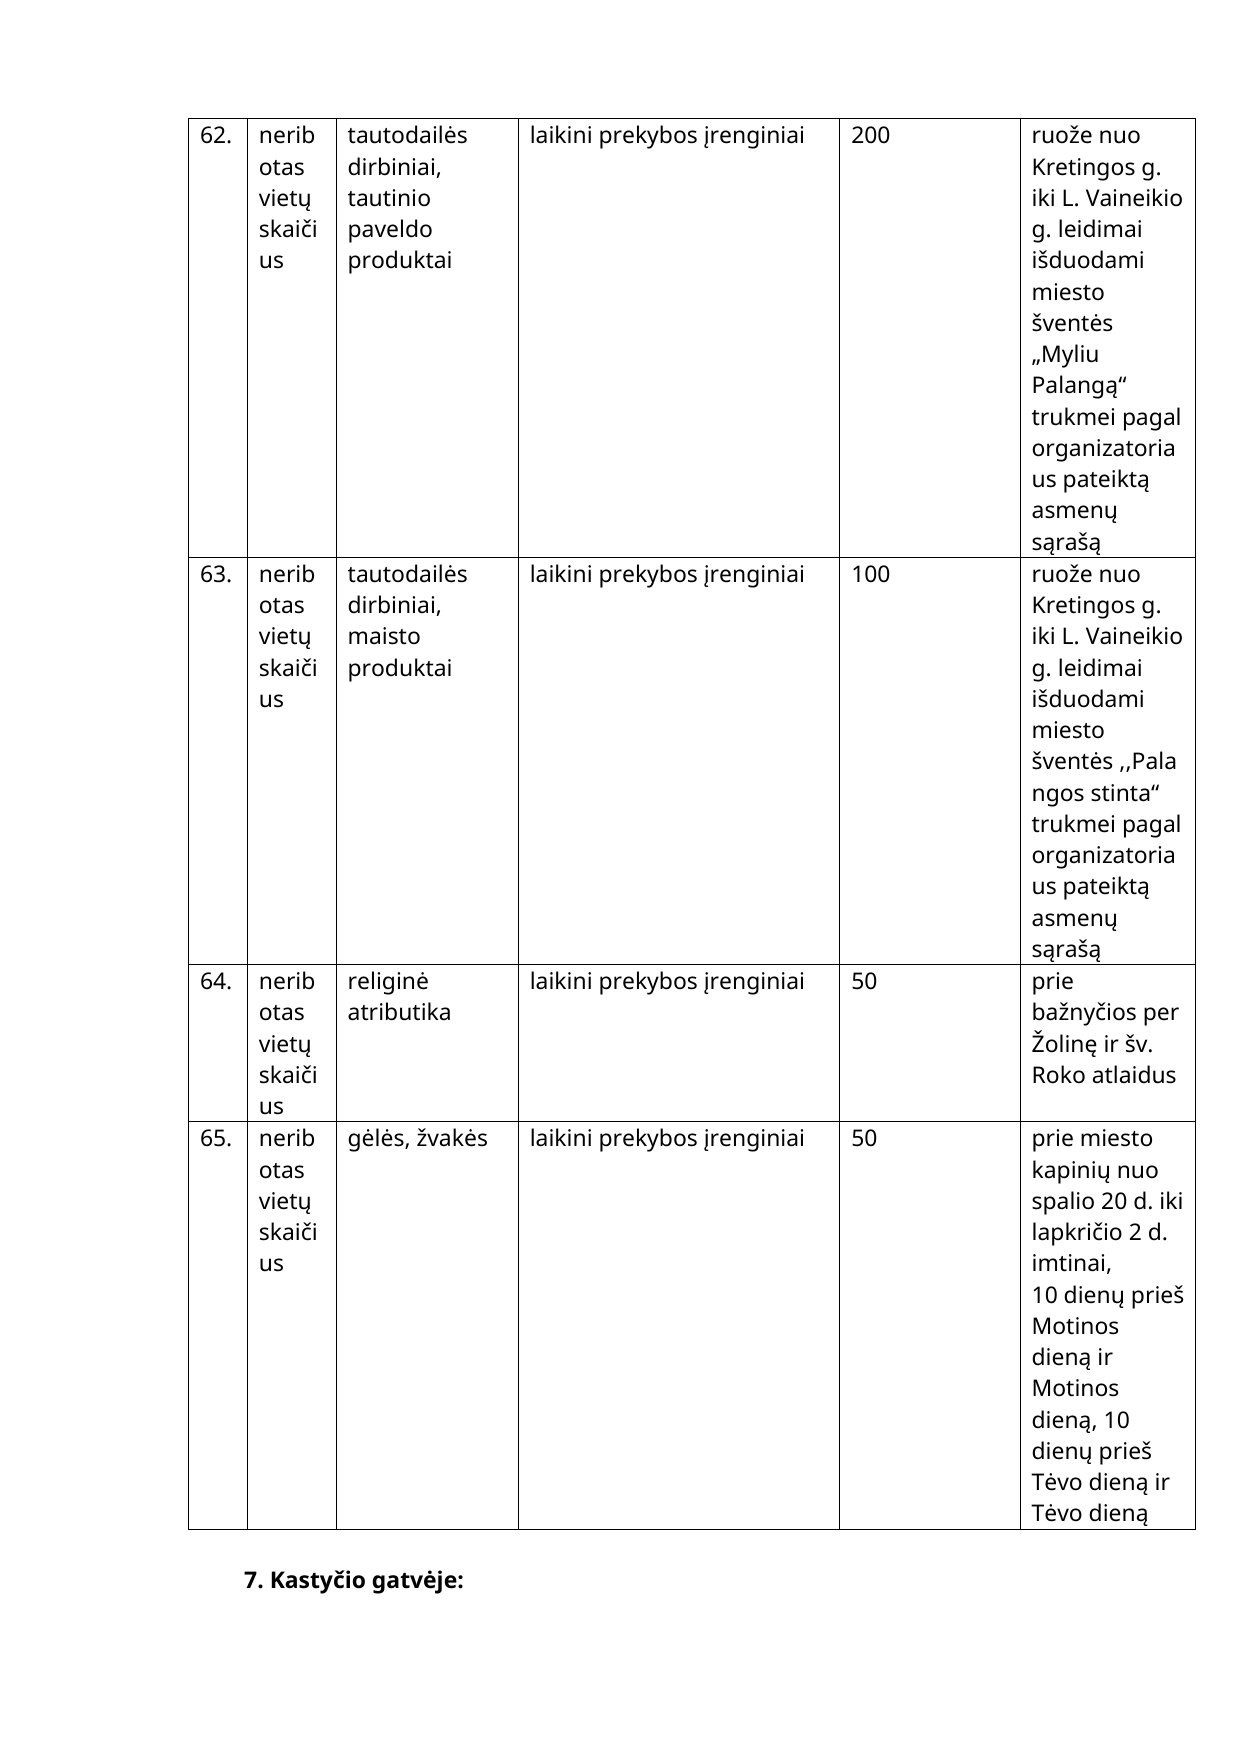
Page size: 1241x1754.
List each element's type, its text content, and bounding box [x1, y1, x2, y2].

table_cell 200 [840, 119, 1020, 557]
table_cell neribotas vietų skaičius [248, 965, 336, 1121]
table_cell 7. Kastyčio gatvėje: [189, 1530, 1195, 1595]
table_cell tautodailės dirbiniai, maisto produktai [337, 558, 518, 964]
table_cell neribotas vietų skaičius [248, 558, 336, 964]
table_cell laikini prekybos įrenginiai [519, 1122, 839, 1528]
table_cell 50 [840, 1122, 1020, 1528]
table_cell neribotas vietų skaičius [248, 1122, 336, 1528]
table_cell 64. [189, 965, 247, 1121]
table_cell religinė atributika [337, 965, 518, 1121]
table_cell tautodailės dirbiniai, tautinio paveldo produktai [337, 119, 518, 557]
table_cell ruože nuo Kretingos g. iki L. Vaineikio g. leidimai išduodami miesto šventės „Myliu Palangą“ trukmei pagal organizatoriaus pateiktą asmenų sąrašą [1021, 119, 1195, 557]
table_cell 65. [189, 1122, 247, 1528]
table_cell laikini prekybos įrenginiai [519, 965, 839, 1121]
table_cell neribotas vietų skaičius [248, 119, 336, 557]
table_cell 100 [840, 558, 1020, 964]
table_cell laikini prekybos įrenginiai [519, 119, 839, 557]
table_cell gėlės, žvakės [337, 1122, 518, 1528]
table_cell prie miesto kapinių nuo spalio 20 d. iki lapkričio 2 d. imtinai, 10 dienų prieš Motinos dieną ir Motinos dieną, 10 dienų prieš Tėvo dieną ir Tėvo dieną [1021, 1122, 1195, 1528]
table_cell 63. [189, 558, 247, 964]
table_cell 62. [189, 119, 247, 557]
table_cell ruože nuo Kretingos g. iki L. Vaineikio g. leidimai išduodami miesto šventės ,,Palangos stinta“ trukmei pagal organizatoriaus pateiktą asmenų sąrašą [1021, 558, 1195, 964]
table_cell laikini prekybos įrenginiai [519, 558, 839, 964]
table_cell 50 [840, 965, 1020, 1121]
table_cell prie bažnyčios per Žolinę ir šv. Roko atlaidus [1021, 965, 1195, 1121]
